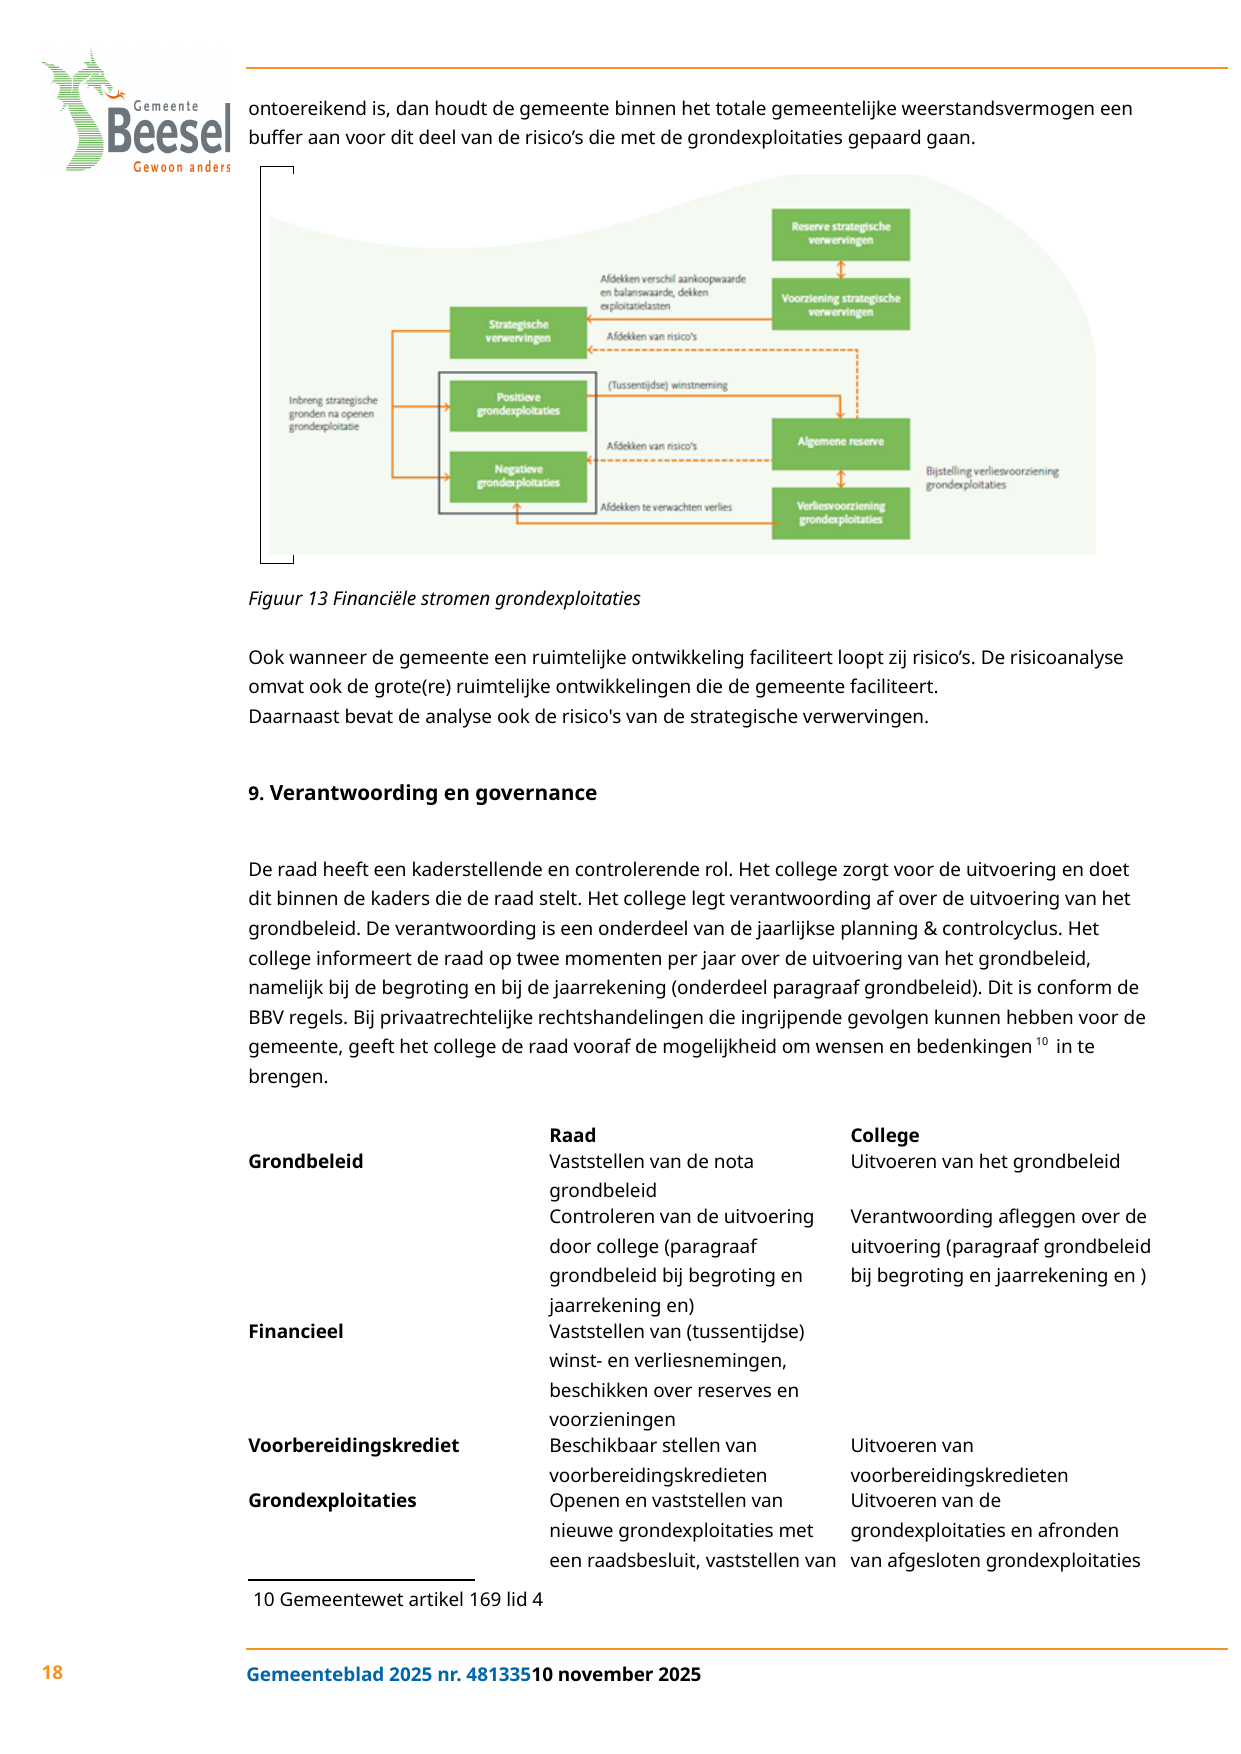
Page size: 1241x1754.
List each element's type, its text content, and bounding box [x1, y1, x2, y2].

table_cell Uitvoeren van voorbereidingskredieten [850, 1433, 1152, 1488]
table_cell Vaststellen van (tussentijdse) winst- en verliesnemingen, beschikken over reserves en voorzieningen [549, 1318, 850, 1432]
table_cell Vaststellen van de nota grondbeleid [549, 1148, 850, 1203]
table_cell Openen en vaststellen van nieuwe grondexploitaties met een raadsbesluit, vaststellen van [549, 1488, 850, 1573]
table_cell Uitvoeren van de grondexploitaties en afronden van afgesloten grondexploitaties [850, 1488, 1152, 1573]
table_cell [248, 1204, 549, 1318]
table_cell Beschikbaar stellen van voorbereidingskredieten [549, 1433, 850, 1488]
table_header College [850, 1123, 1152, 1148]
text 9. Verantwoording en governance [248, 778, 1152, 807]
table_cell [850, 1318, 1152, 1432]
text Figuur 13 Financiële stromen grondexploitaties [248, 585, 1152, 611]
table_cell Verantwoording afleggen over de uitvoering (paragraaf grondbeleid bij begroting en jaarrekening en ) [850, 1204, 1152, 1318]
text Ook wanneer de gemeente een ruimtelijke ontwikkeling faciliteert loopt zij risico’s. De risicoanalyse omvat ook de grote(re) ruimtelijke ontwikkelingen die de gemeente faciliteert. [248, 644, 1152, 699]
table_cell Uitvoeren van het grondbeleid [850, 1148, 1152, 1203]
table_header Raad [549, 1123, 850, 1148]
table_cell Controleren van de uitvoering door college (paragraaf grondbeleid bij begroting en jaarrekening en) [549, 1204, 850, 1318]
text Gemeentewet artikel 169 lid 4 [248, 1586, 1152, 1612]
picture [41, 47, 231, 172]
text Daarnaast bevat de analyse ook de risico's van de strategische verwervingen. [248, 703, 1152, 729]
text ontoereikend is, dan houdt de gemeente binnen het totale gemeentelijke weerstandsvermogen een buffer aan voor dit deel van de risico’s die met de grondexploitaties gepaard gaan. [248, 95, 1152, 150]
text De raad heeft een kaderstellende en controlerende rol. Het college zorgt voor de uitvoering en doet dit binnen de kaders die de raad stelt. Het college legt verantwoording af over de uitvoering van het grondbeleid. De verantwoording is een onderdeel van de jaarlijkse planning & controlcyclus. Het college informeert de raad op twee momenten per jaar over de uitvoering van het grondbeleid, namelijk bij de begroting en bij de jaarrekening (onderdeel paragraaf grondbeleid). Dit is conform de BBV regels. Bij privaatrechtelijke rechtshandelingen die ingrijpende gevolgen kunnen hebben voor de gemeente, geeft het college de raad vooraf de mogelijkheid om wensen en bedenkingen in te brengen. [248, 856, 1152, 1089]
table_cell Grondexploitaties [248, 1488, 549, 1573]
table_cell Grondbeleid [248, 1148, 549, 1203]
picture [268, 174, 1096, 555]
table_cell Financieel [248, 1318, 549, 1432]
table_header [248, 1123, 549, 1148]
table_cell Voorbereidingskrediet [248, 1433, 549, 1488]
